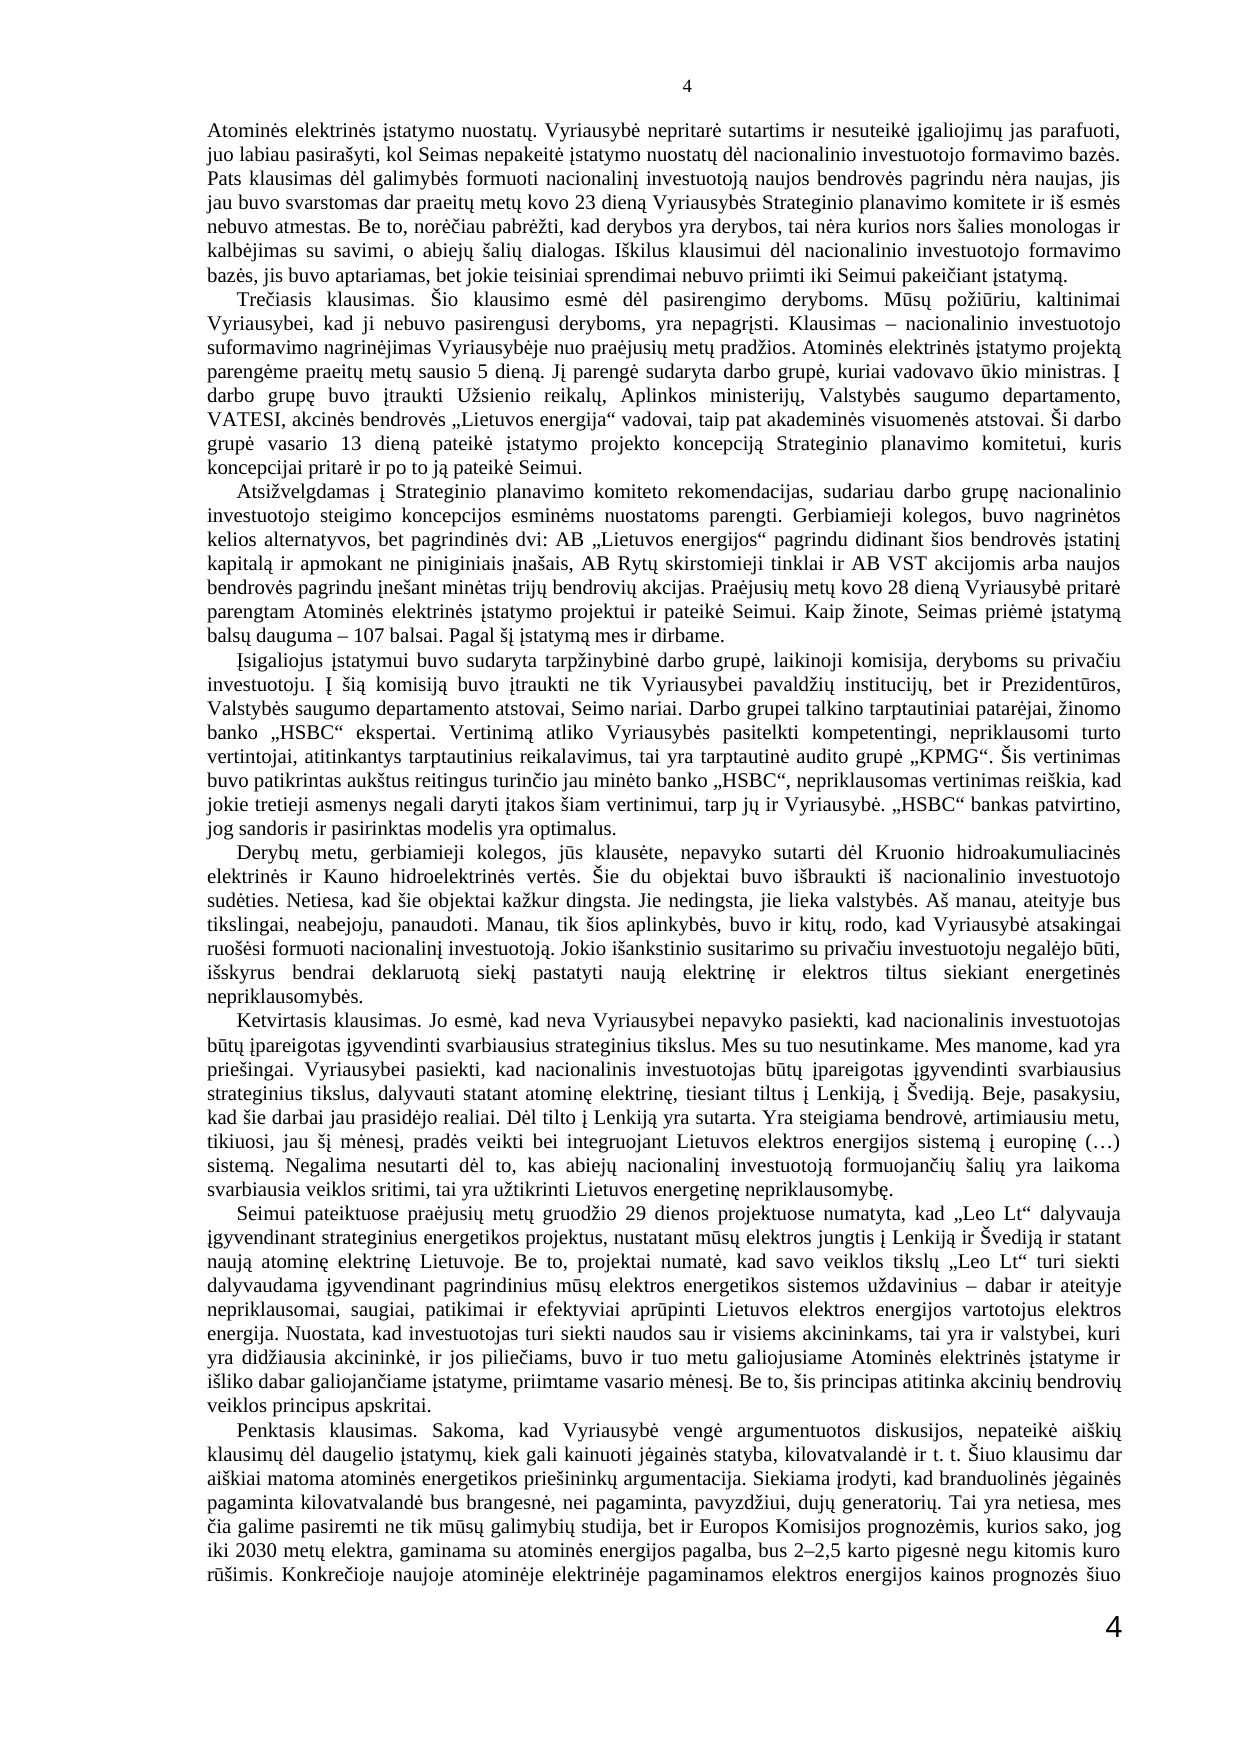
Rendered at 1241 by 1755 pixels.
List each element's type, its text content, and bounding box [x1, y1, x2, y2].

text Įsigaliojus įstatymui buvo sudaryta tarpžinybinė darbo grupė, laikinoji komisija, deryboms su privačiu investuotoju. Į šią komisiją buvo įtraukti ne tik Vyriausybei pavaldžių institucijų, bet ir Prezidentūros, Valstybės saugumo departamento atstovai, Seimo nariai. Darbo grupei talkino tarptautiniai patarėjai, žinomo banko „HSBC“ ekspertai. Vertinimą atliko Vyriausybės pasitelkti kompetentingi, nepriklausomi turto vertintojai, atitinkantys tarptautinius reikalavimus, tai yra tarptautinė audito grupė „KPMG“. Šis vertinimas buvo patikrintas aukštus reitingus turinčio jau minėto banko „HSBC“, nepriklausomas vertinimas reiškia, kad jokie tretieji asmenys negali daryti įtakos šiam vertinimui, tarp jų ir Vyriausybė. „HSBC“ bankas patvirtino, jog sandoris ir pasirinktas modelis yra optimalus. [207, 647, 1122, 840]
text Atsižvelgdamas į Strateginio planavimo komiteto rekomendacijas, sudariau darbo grupę nacionalinio investuotojo steigimo koncepcijos esminėms nuostatoms parengti. Gerbiamieji kolegos, buvo nagrinėtos kelios alternatyvos, bet pagrindinės dvi: AB „Lietuvos energijos“ pagrindu didinant šios bendrovės įstatinį kapitalą ir apmokant ne piniginiais įnašais, AB Rytų skirstomieji tinklai ir AB VST akcijomis arba naujos bendrovės pagrindu įnešant minėtas trijų bendrovių akcijas. Praėjusių metų kovo 28 dieną Vyriausybė pritarė parengtam Atominės elektrinės įstatymo projektui ir pateikė Seimui. Kaip žinote, Seimas priėmė įstatymą balsų dauguma – 107 balsai. Pagal šį įstatymą mes ir dirbame. [207, 479, 1122, 647]
text Seimui pateiktuose praėjusių metų gruodžio 29 dienos projektuose numatyta, kad „Leo Lt“ dalyvauja įgyvendinant strateginius energetikos projektus, nustatant mūsų elektros jungtis į Lenkiją ir Švediją ir statant naują atominę elektrinę Lietuvoje. Be to, projektai numatė, kad savo veiklos tikslų „Leo Lt“ turi siekti dalyvaudama įgyvendinant pagrindinius mūsų elektros energetikos sistemos uždavinius – dabar ir ateityje nepriklausomai, saugiai, patikimai ir efektyviai aprūpinti Lietuvos elektros energijos vartotojus elektros energija. Nuostata, kad investuotojas turi siekti naudos sau ir visiems akcininkams, tai yra ir valstybei, kuri yra didžiausia akcininkė, ir jos piliečiams, buvo ir tuo metu galiojusiame Atominės elektrinės įstatyme ir išliko dabar galiojančiame įstatyme, priimtame vasario mėnesį. Be to, šis principas atitinka akcinių bendrovių veiklos principus apskritai. [207, 1201, 1122, 1417]
text Trečiasis klausimas. Šio klausimo esmė dėl pasirengimo deryboms. Mūsų požiūriu, kaltinimai Vyriausybei, kad ji nebuvo pasirengusi deryboms, yra nepagrįsti. Klausimas – nacionalinio investuotojo suformavimo nagrinėjimas Vyriausybėje nuo praėjusių metų pradžios. Atominės elektrinės įstatymo projektą parengėme praeitų metų sausio 5 dieną. Jį parengė sudaryta darbo grupė, kuriai vadovavo ūkio ministras. Į darbo grupę buvo įtraukti Užsienio reikalų, Aplinkos ministerijų, Valstybės saugumo departamento, VATESI, akcinės bendrovės „Lietuvos energija“ vadovai, taip pat akademinės visuomenės atstovai. Ši darbo grupė vasario 13 dieną pateikė įstatymo projekto koncepciją Strateginio planavimo komitetui, kuris koncepcijai pritarė ir po to ją pateikė Seimui. [207, 287, 1122, 479]
text Derybų metu, gerbiamieji kolegos, jūs klausėte, nepavyko sutarti dėl Kruonio hidroakumuliacinės elektrinės ir Kauno hidroelektrinės vertės. Šie du objektai buvo išbraukti iš nacionalinio investuotojo sudėties. Netiesa, kad šie objektai kažkur dingsta. Jie nedingsta, jie lieka valstybės. Aš manau, ateityje bus tikslingai, neabejoju, panaudoti. Manau, tik šios aplinkybės, buvo ir kitų, rodo, kad Vyriausybė atsakingai ruošėsi formuoti nacionalinį investuotoją. Jokio išankstinio susitarimo su privačiu investuotoju negalėjo būti, išskyrus bendrai deklaruotą siekį pastatyti naują elektrinę ir elektros tiltus siekiant energetinės nepriklausomybės. [207, 840, 1122, 1008]
text Atominės elektrinės įstatymo nuostatų. Vyriausybė nepritarė sutartims ir nesuteikė įgaliojimų jas parafuoti, juo labiau pasirašyti, kol Seimas nepakeitė įstatymo nuostatų dėl nacionalinio investuotojo formavimo bazės. Pats klausimas dėl galimybės formuoti nacionalinį investuotoją naujos bendrovės pagrindu nėra naujas, jis jau buvo svarstomas dar praeitų metų kovo 23 dieną Vyriausybės Strateginio planavimo komitete ir iš esmės nebuvo atmestas. Be to, norėčiau pabrėžti, kad derybos yra derybos, tai nėra kurios nors šalies monologas ir kalbėjimas su savimi, o abiejų šalių dialogas. Iškilus klausimui dėl nacionalinio investuotojo formavimo bazės, jis buvo aptariamas, bet jokie teisiniai sprendimai nebuvo priimti iki Seimui pakeičiant įstatymą. [207, 118, 1122, 287]
text Penktasis klausimas. Sakoma, kad Vyriausybė vengė argumentuotos diskusijos, nepateikė aiškių klausimų dėl daugelio įstatymų, kiek gali kainuoti jėgainės statyba, kilovatvalandė ir t. t. Šiuo klausimu dar aiškiai matoma atominės energetikos priešininkų argumentacija. Siekiama įrodyti, kad branduolinės jėgainės pagaminta kilovatvalandė bus brangesnė, nei pagaminta, pavyzdžiui, dujų generatorių. Tai yra netiesa, mes čia galime pasiremti ne tik mūsų galimybių studija, bet ir Europos Komisijos prognozėmis, kurios sako, jog iki 2030 metų elektra, gaminama su atominės energijos pagalba, bus 2–2,5 karto pigesnė negu kitomis kuro rūšimis. Konkrečioje naujoje atominėje elektrinėje pagaminamos elektros energijos kainos prognozės šiuo [207, 1417, 1122, 1586]
text Ketvirtasis klausimas. Jo esmė, kad neva Vyriausybei nepavyko pasiekti, kad nacionalinis investuotojas būtų įpareigotas įgyvendinti svarbiausius strateginius tikslus. Mes su tuo nesutinkame. Mes manome, kad yra priešingai. Vyriausybei pasiekti, kad nacionalinis investuotojas būtų įpareigotas įgyvendinti svarbiausius strateginius tikslus, dalyvauti statant atominę elektrinę, tiesiant tiltus į Lenkiją, į Švediją. Beje, pasakysiu, kad šie darbai jau prasidėjo realiai. Dėl tilto į Lenkiją yra sutarta. Yra steigiama bendrovė, artimiausiu metu, tikiuosi, jau šį mėnesį, pradės veikti bei integruojant Lietuvos elektros energijos sistemą į europinę (…) sistemą. Negalima nesutarti dėl to, kas abiejų nacionalinį investuotoją formuojančių šalių yra laikoma svarbiausia veiklos sritimi, tai yra užtikrinti Lietuvos energetinę nepriklausomybę. [207, 1008, 1122, 1201]
